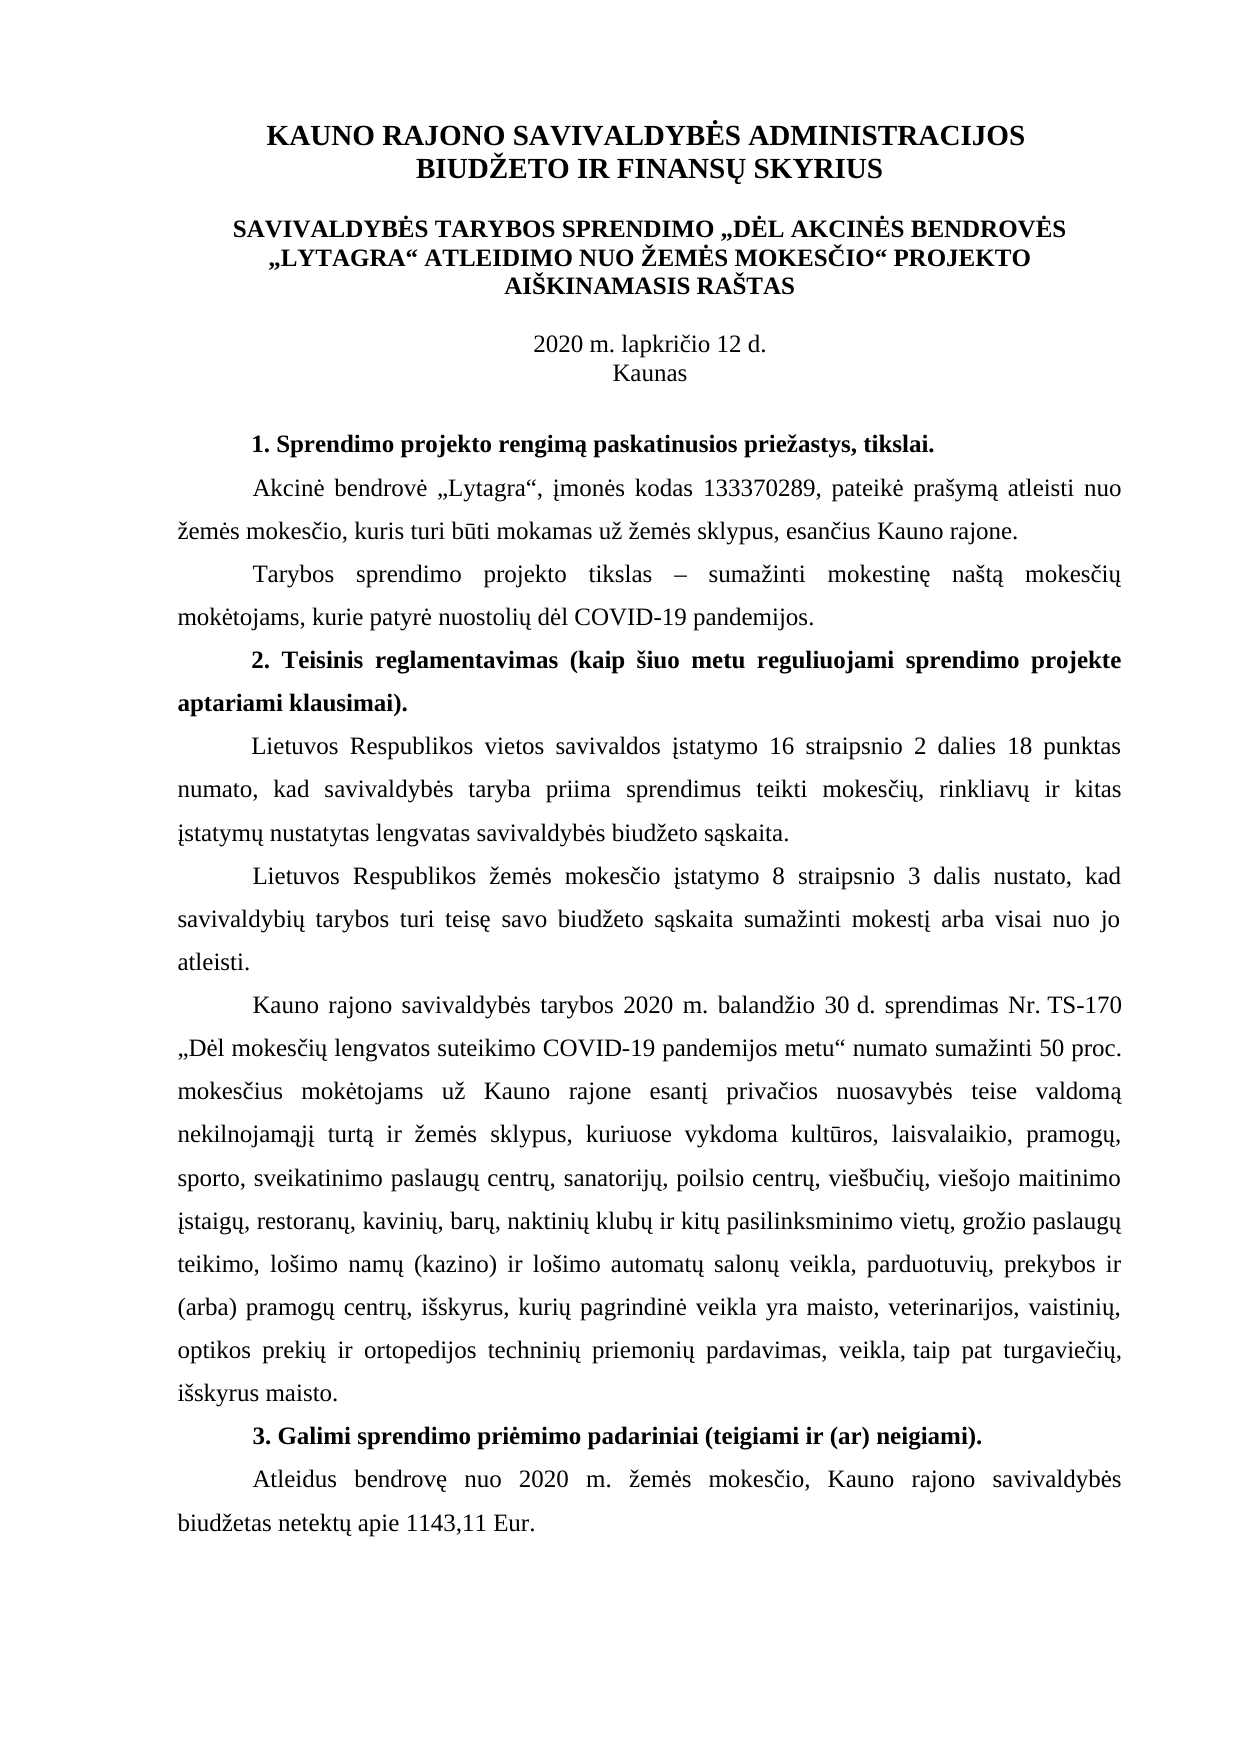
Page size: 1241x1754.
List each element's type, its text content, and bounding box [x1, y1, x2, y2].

text Lietuvos Respublikos žemės mokesčio įstatymo 8 straipsnio 3 dalis nustato, kad savivaldybių tarybos turi teisę savo biudžeto sąskaita sumažinti mokestį arba visai nuo jo atleisti. [177, 861, 1122, 976]
text Kauno rajono savivaldybės tarybos 2020 m. balandžio 30 d. sprendimas Nr. TS-170 „Dėl mokesčių lengvatos suteikimo COVID-19 pandemijos metu“ numato sumažinti 50 proc. mokesčius mokėtojams už Kauno rajone esantį privačios nuosavybės teise valdomą nekilnojamąjį turtą ir žemės sklypus, kuriuose vykdoma kultūros, laisvalaikio, pramogų, sporto, sveikatinimo paslaugų centrų, sanatorijų, poilsio centrų, viešbučių, viešojo maitinimo įstaigų, restoranų, kavinių, barų, naktinių klubų ir kitų pasilinksminimo vietų, grožio paslaugų teikimo, lošimo namų (kazino) ir lošimo automatų salonų veikla, parduotuvių, prekybos ir (arba) pramogų centrų, išskyrus, kurių pagrindinė veikla yra maisto, veterinarijos, vaistinių, optikos prekių ir ortopedijos techninių priemonių pardavimas, veikla, taip pat turgaviečių, išskyrus maisto. [177, 990, 1122, 1407]
text 3. Galimi sprendimo priėmimo padariniai (teigiami ir (ar) neigiami). [177, 1421, 1122, 1450]
text Lietuvos Respublikos vietos savivaldos įstatymo 16 straipsnio 2 dalies 18 punktas numato, kad savivaldybės taryba priima sprendimus teikti mokesčių, rinkliavų ir kitas įstatymų nustatytas lengvatas savivaldybės biudžeto sąskaita. [177, 731, 1122, 846]
text AIŠKINAMASIS RAŠTAS [177, 271, 1122, 300]
text BIUDŽETO IR FINANSŲ SKYRIUS [177, 152, 1122, 185]
text Tarybos sprendimo projekto tikslas – sumažinti mokestinę naštą mokesčių mokėtojams, kurie patyrė nuostolių dėl COVID-19 pandemijos. [177, 559, 1122, 631]
text 2020 m. lapkričio 12 d. [177, 329, 1122, 358]
text 1. Sprendimo projekto rengimą paskatinusios priežastys, tikslai. [177, 429, 1122, 458]
text KAUNO RAJONO SAVIVALDYBĖS ADMINISTRACIJOS [177, 118, 1122, 152]
text Kaunas [177, 358, 1122, 386]
text Akcinė bendrovė „Lytagra“, įmonės kodas 133370289, pateikė prašymą atleisti nuo žemės mokesčio, kuris turi būti mokamas už žemės sklypus, esančius Kauno rajone. [177, 473, 1122, 544]
text SAVIVALDYBĖS TARYBOS SPRENDIMO „DĖL AKCINĖS BENDROVĖS „LYTAGRA“ ATLEIDIMO NUO ŽEMĖS MOKESČIO“ PROJEKTO [177, 214, 1122, 271]
text 2. Teisinis reglamentavimas (kaip šiuo metu reguliuojami sprendimo projekte aptariami klausimai). [177, 645, 1122, 717]
text Atleidus bendrovę nuo 2020 m. žemės mokesčio, Kauno rajono savivaldybės biudžetas netektų apie 1143,11 Eur. [177, 1464, 1122, 1536]
